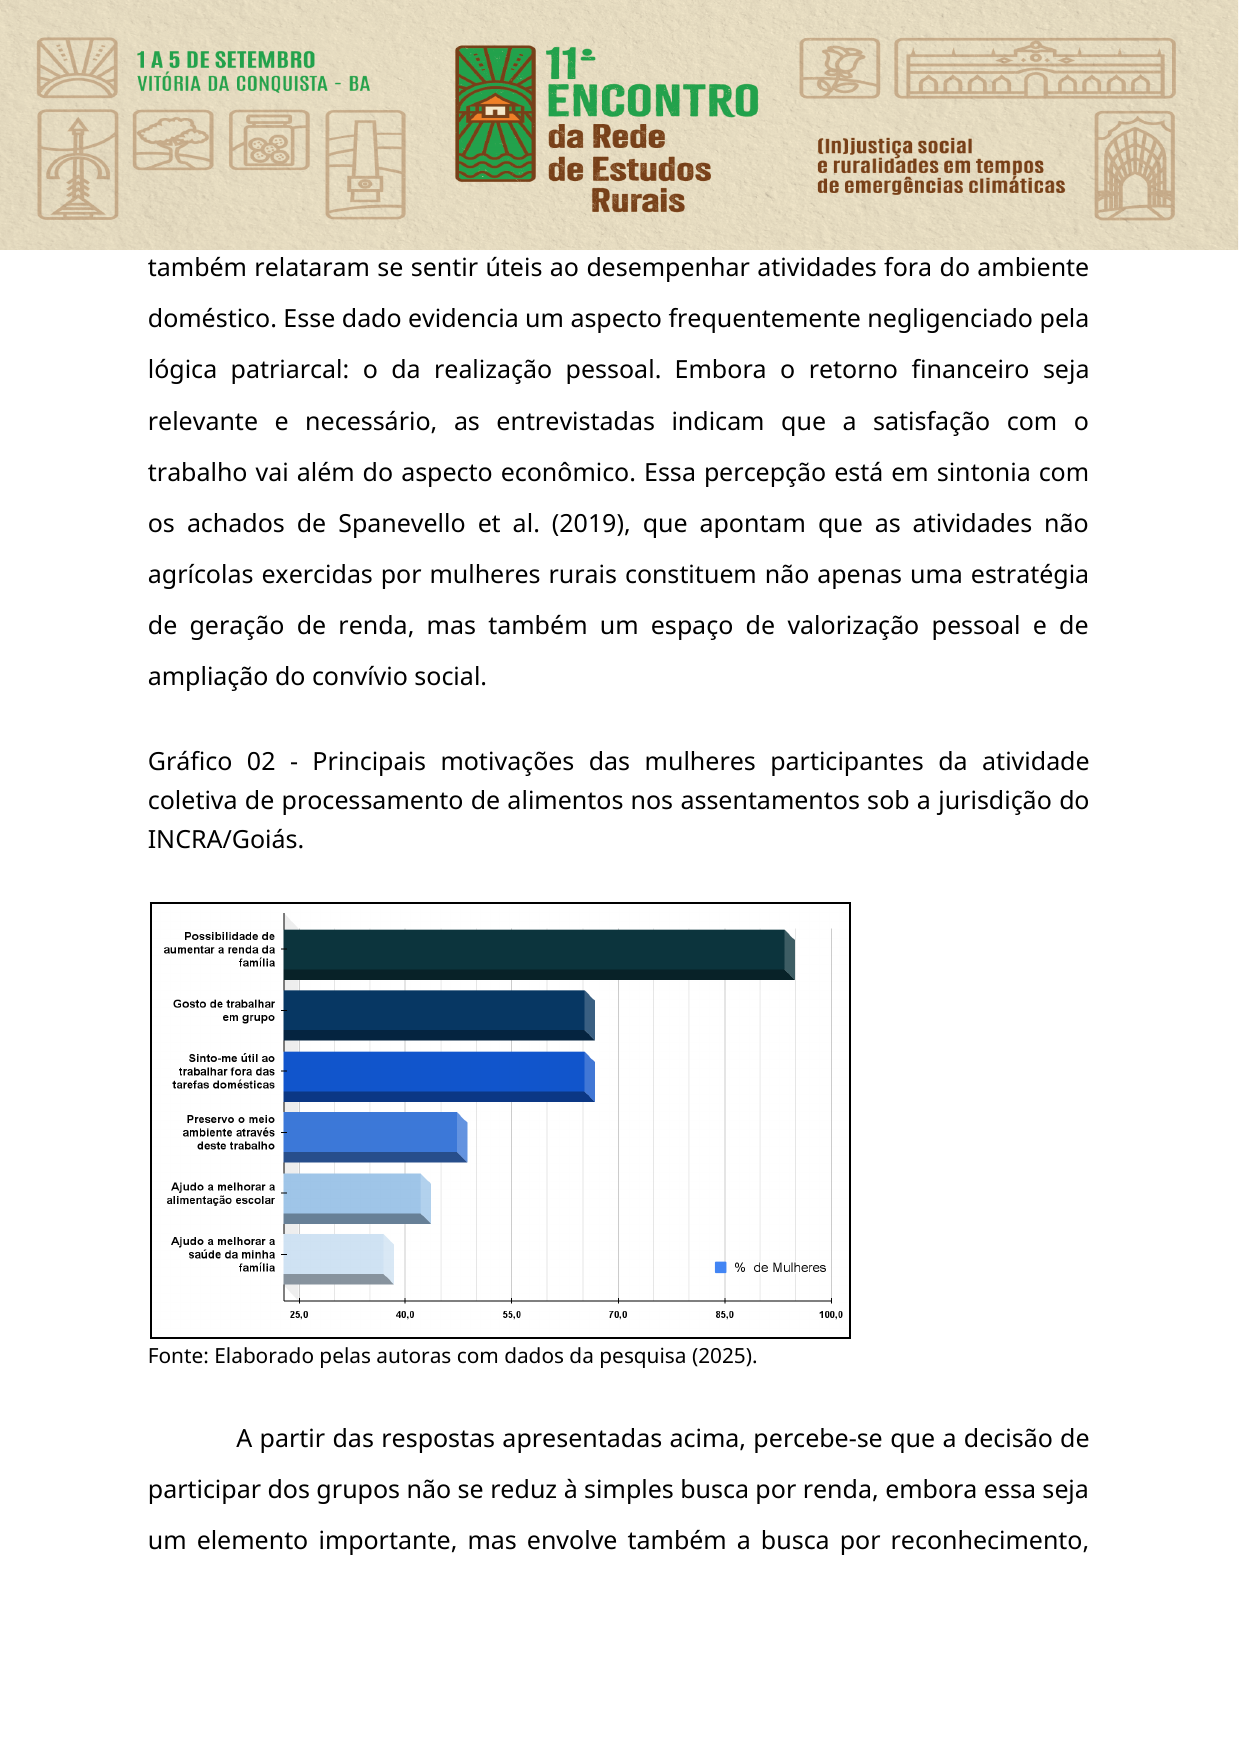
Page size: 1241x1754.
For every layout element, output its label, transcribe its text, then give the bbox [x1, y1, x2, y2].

text Fonte: Elaborado pelas autoras com dados da pesquisa (2025). [148, 1341, 1091, 1369]
picture [152, 904, 849, 1337]
picture [0, 0, 1239, 250]
text A partir das respostas apresentadas acima, percebe-se que a decisão de participar dos grupos não se reduz à simples busca por renda, embora essa seja um elemento importante, mas envolve também a busca por reconhecimento, [148, 1420, 1091, 1556]
text também relataram se sentir úteis ao desempenhar atividades fora do ambiente doméstico. Esse dado evidencia um aspecto frequentemente negligenciado pela lógica patriarcal: o da realização pessoal. Embora o retorno financeiro seja relevante e necessário, as entrevistadas indicam que a satisfação com o trabalho vai além do aspecto econômico. Essa percepção está em sintonia com os achados de Spanevello et al. (2019), que apontam que as atividades não agrícolas exercidas por mulheres rurais constituem não apenas uma estratégia de geração de renda, mas também um espaço de valorização pessoal e de ampliação do convívio social. [148, 250, 1091, 692]
text Gráfico 02 - Principais motivações das mulheres participantes da atividade coletiva de processamento de alimentos nos assentamentos sob a jurisdição do INCRA/Goiás. [148, 743, 1091, 856]
